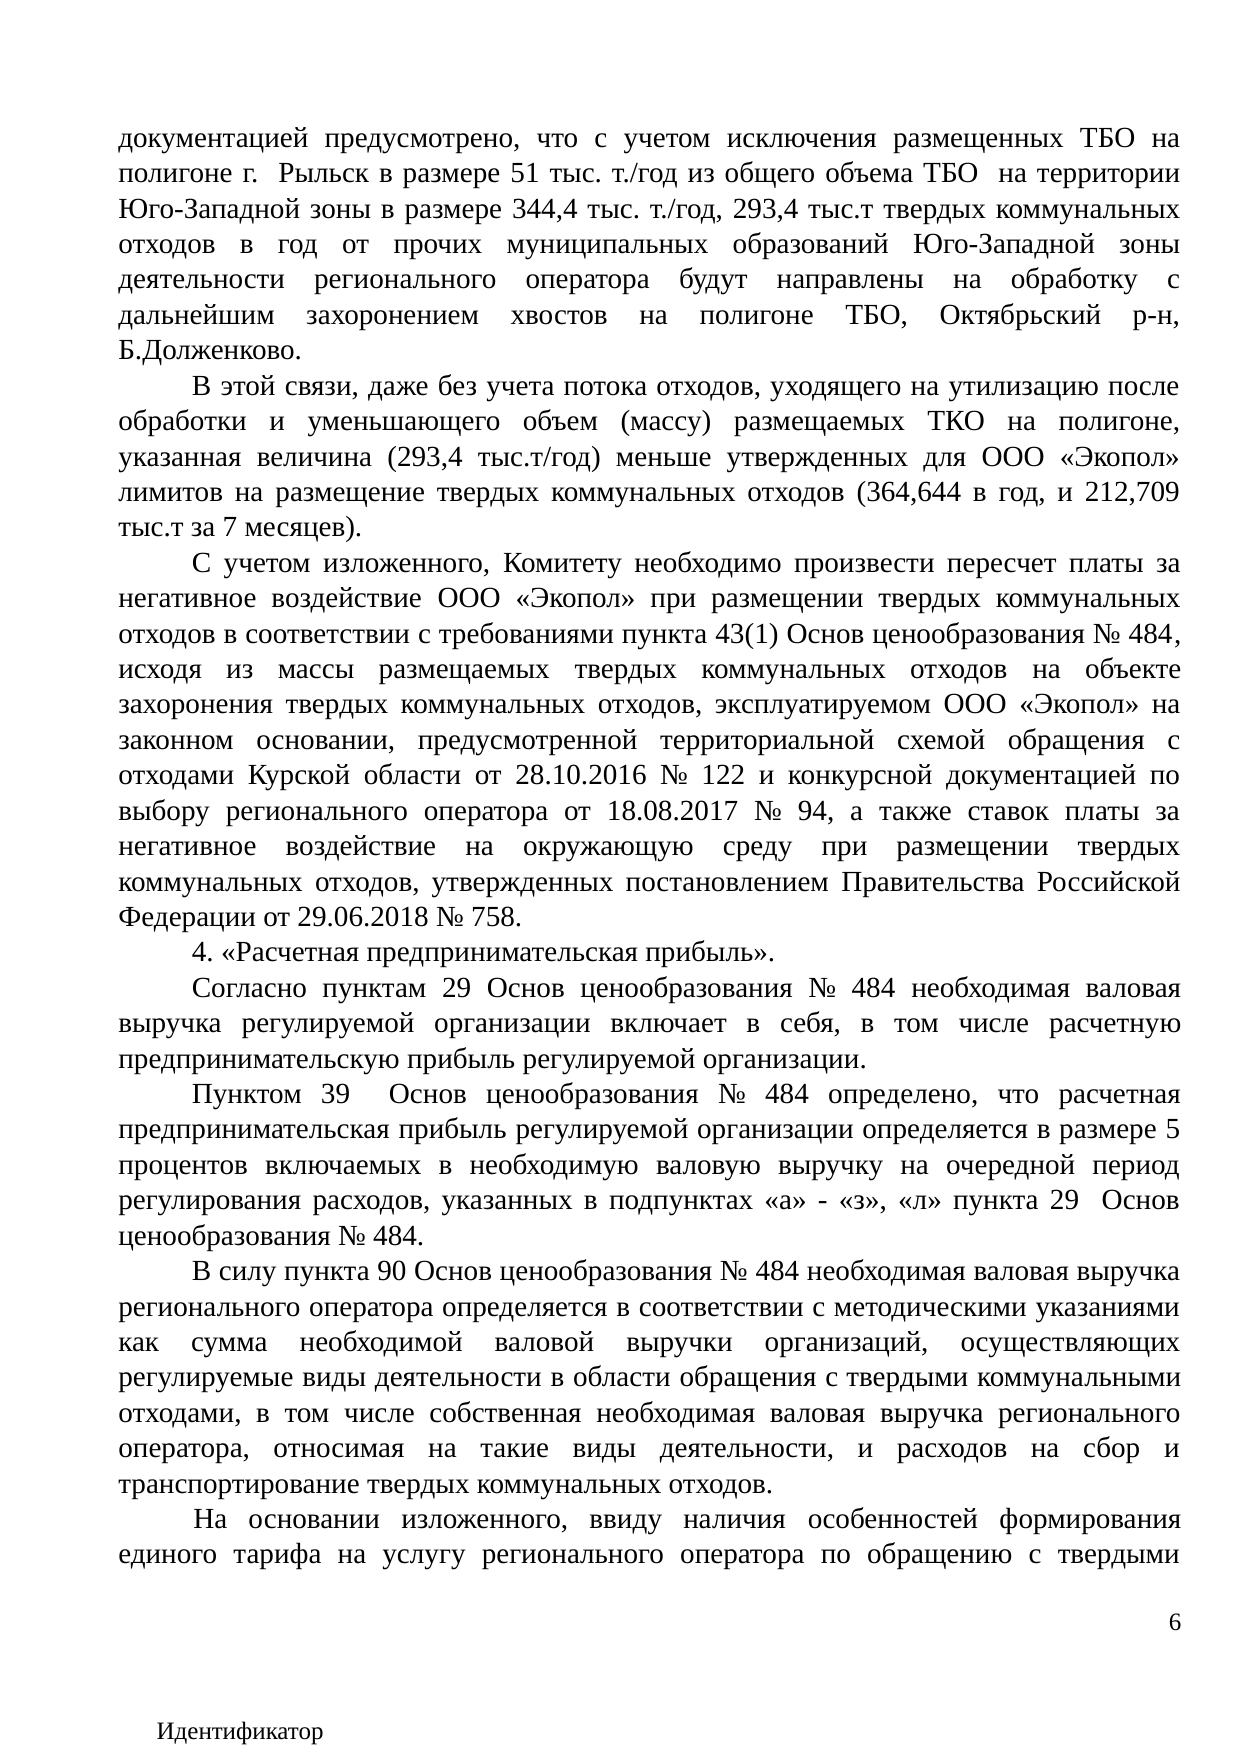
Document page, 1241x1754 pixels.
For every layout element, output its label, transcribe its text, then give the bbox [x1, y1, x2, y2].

text 4. «Расчетная предпринимательская прибыль». [118, 933, 1181, 968]
text Согласно пунктам 29 Основ ценообразования № 484 необходимая валовая выручка регулируемой организации включает в себя, в том числе расчетную предпринимательскую прибыль регулируемой организации. [118, 968, 1181, 1074]
text С учетом изложенного, Комитету необходимо произвести пересчет платы за негативное воздействие ООО «Экопол» при размещении твердых коммунальных отходов в соответствии с требованиями пункта 43(1) Основ ценообразования № 484, исходя из массы размещаемых твердых коммунальных отходов на объекте захоронения твердых коммунальных отходов, эксплуатируемом ООО «Экопол» на законном основании, предусмотренной территориальной схемой обращения с отходами Курской области от 28.10.2016 № 122 и конкурсной документацией по выбору регионального оператора от 18.08.2017 № 94, а также ставок платы за негативное воздействие на окружающую среду при размещении твердых коммунальных отходов, утвержденных постановлением Правительства Российской Федерации от 29.06.2018 № 758. [118, 543, 1181, 933]
text В этой связи, даже без учета потока отходов, уходящего на утилизацию после обработки и уменьшающего объем (массу) размещаемых ТКО на полигоне, указанная величина (293,4 тыс.т/год) меньше утвержденных для ООО «Экопол» лимитов на размещение твердых коммунальных отходов (364,644 в год, и 212,709 тыс.т за 7 месяцев). [118, 366, 1181, 543]
text документацией предусмотрено, что с учетом исключения размещенных ТБО на полигоне г. Рыльск в размере 51 тыс. т./год из общего объема ТБО на территории Юго-Западной зоны в размере 344,4 тыс. т./год, 293,4 тыс.т твердых коммунальных отходов в год от прочих муниципальных образований Юго-Западной зоны деятельности регионального оператора будут направлены на обработку с дальнейшим захоронением хвостов на полигоне ТБО, Октябрьский р-н, Б.Долженково. [118, 118, 1181, 366]
text В силу пункта 90 Основ ценообразования № 484 необходимая валовая выручка регионального оператора определяется в соответствии с методическими указаниями как сумма необходимой валовой выручки организаций, осуществляющих регулируемые виды деятельности в области обращения с твердыми коммунальными отходами, в том числе собственная необходимая валовая выручка регионального оператора, относимая на такие виды деятельности, и расходов на сбор и транспортирование твердых коммунальных отходов. [118, 1251, 1181, 1499]
text На основании изложенного, ввиду наличия особенностей формирования единого тарифа на услугу регионального оператора по обращению с твердыми [118, 1499, 1181, 1570]
text Пунктом 39 Основ ценообразования № 484 определено, что расчетная предпринимательская прибыль регулируемой организации определяется в размере 5 процентов включаемых в необходимую валовую выручку на очередной период регулирования расходов, указанных в подпунктах «а» - «з», «л» пункта 29 Основ ценообразования № 484. [118, 1074, 1181, 1251]
